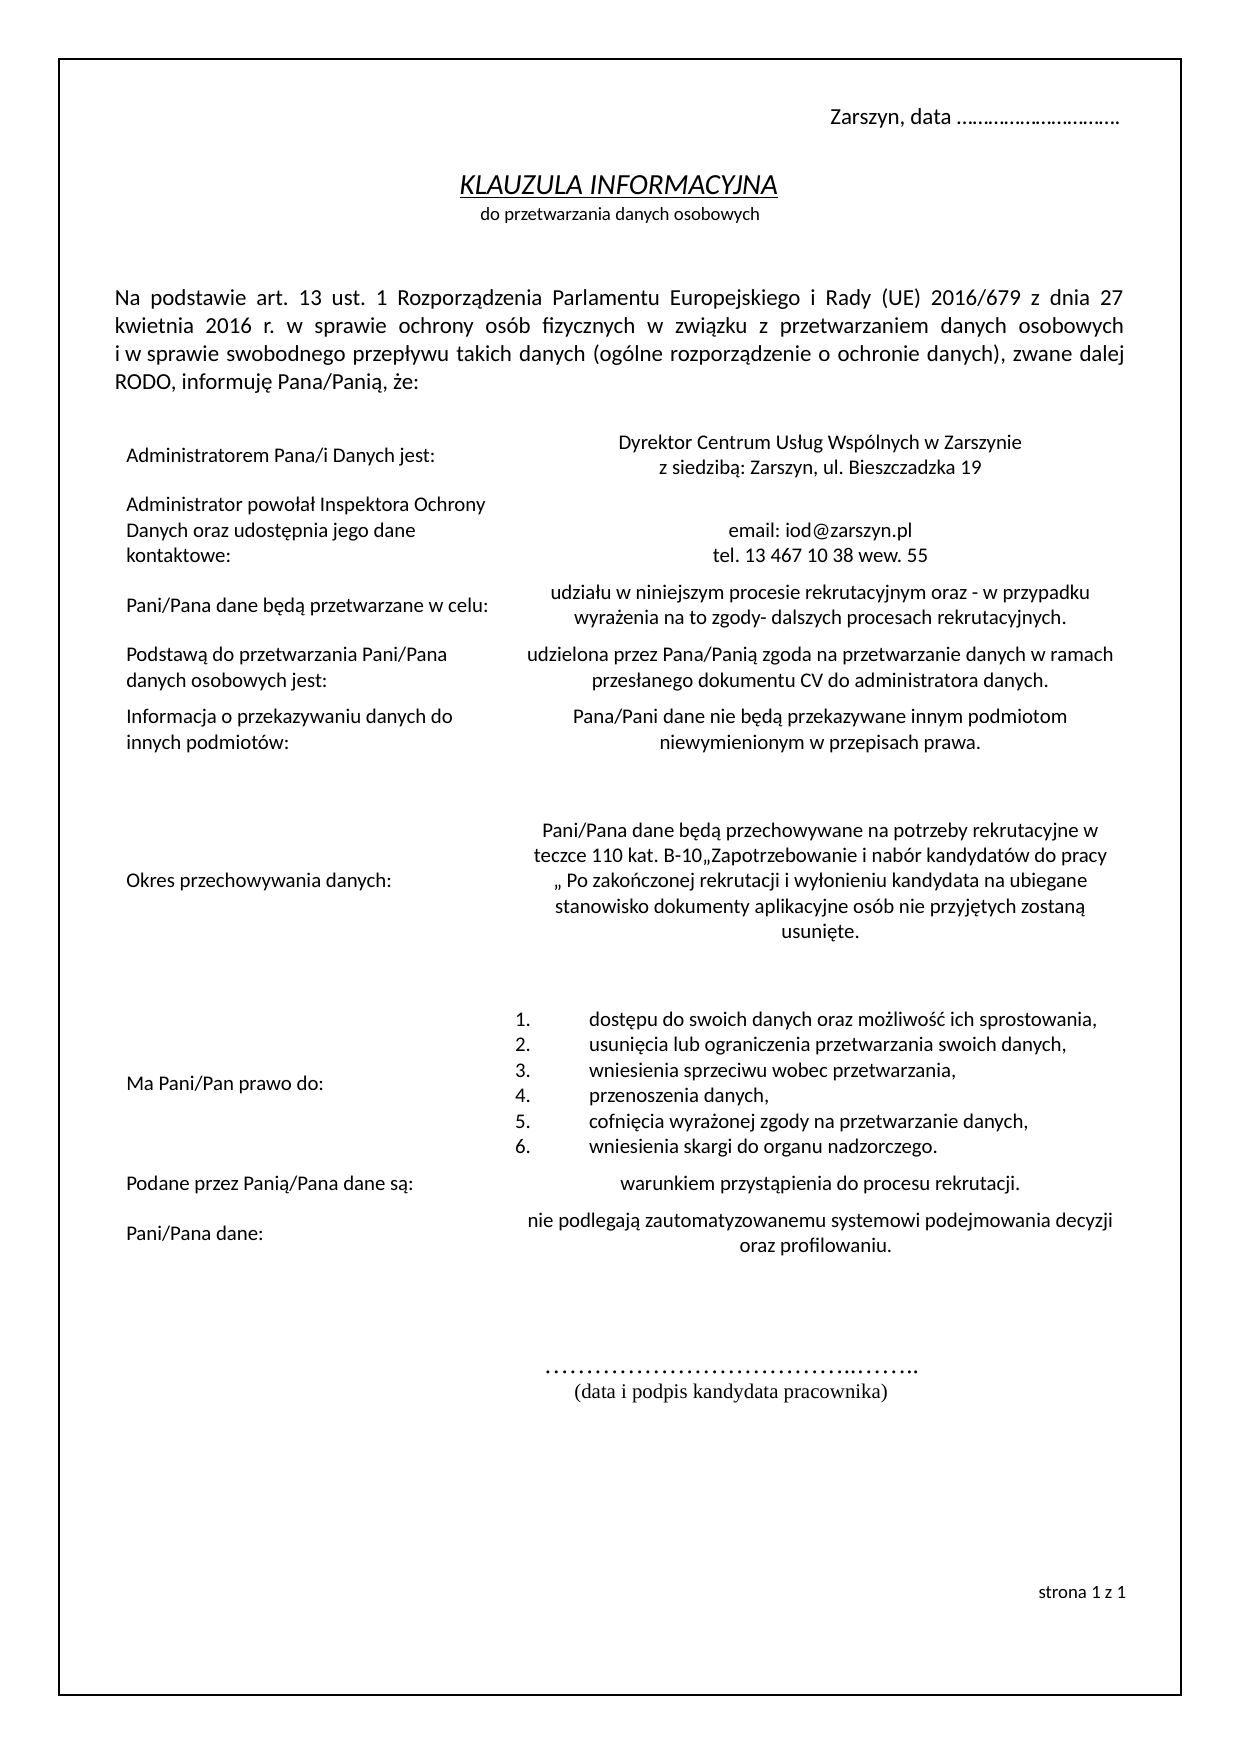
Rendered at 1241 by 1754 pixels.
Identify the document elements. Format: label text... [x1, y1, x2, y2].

table_cell Pani/Pana dane: [120, 1201, 509, 1263]
table_cell udziału w niniejszym procesie rekrutacyjnym oraz - w przypadku wyrażenia na to zgody- dalszych procesach rekrutacyjnych. [509, 573, 1131, 636]
table_cell Administrator powołał Inspektora Ochrony Danych oraz udostępnia jego dane kontaktowe: [120, 486, 509, 573]
text Zarszyn, data …………………………. [114, 102, 1126, 131]
table_cell Podstawą do przetwarzania Pani/Pana danych osobowych jest: [120, 636, 509, 698]
table_cell Informacja o przekazywaniu danych do innych podmiotów: [120, 698, 509, 760]
table_cell Podane przez Panią/Pana dane są: [120, 1164, 509, 1201]
table_cell udzielona przez Pana/Panią zgoda na przetwarzanie danych w ramach przesłanego dokumentu CV do administratora danych. [509, 636, 1131, 698]
text ………………………………..…….. [262, 1350, 1126, 1379]
table_header Administratorem Pana/i Danych jest: [120, 423, 509, 486]
table_cell email: iod@zarszyn.pl tel. 13 467 10 38 wew. 55 [509, 486, 1131, 573]
table_cell warunkiem przystąpienia do procesu rekrutacji. [509, 1164, 1131, 1201]
text Na podstawie art. 13 ust. 1 Rozporządzenia Parlamentu Europejskiego i Rady (UE) 2016/679 z dnia 27 kwietnia 2016 r. w sprawie ochrony osób fizycznych w związku z przetwarzaniem danych osobowych i w sprawie swobodnego przepływu takich danych (ogólne rozporządzenie o ochronie danych), zwane dalej RODO, informuję Pana/Panią, że: [114, 283, 1126, 395]
table_cell Pani/Pana dane będą przechowywane na potrzeby rekrutacyjne w teczce 110 kat. B-10„Zapotrzebowanie i nabór kandydatów do pracy „ Po zakończonej rekrutacji i wyłonieniu kandydata na ubiegane stanowisko dokumenty aplikacyjne osób nie przyjętych zostaną usunięte. [509, 760, 1131, 1000]
table_cell nie podlegają zautomatyzowanemu systemowi podejmowania decyzji oraz profilowaniu. [509, 1201, 1131, 1263]
table_header Dyrektor Centrum Usług Wspólnych w Zarszynie z siedzibą: Zarszyn, ul. Bieszczadzka 19 [509, 423, 1131, 486]
text (data i podpis kandydata pracownika) [262, 1379, 1126, 1403]
text KLAUZULA INFORMACYJNA do przetwarzania danych osobowych [114, 166, 1126, 225]
table_cell Ma Pani/Pan prawo do: [120, 1000, 509, 1164]
table_cell dostępu do swoich danych oraz możliwość ich sprostowania, usunięcia lub ograniczenia przetwarzania swoich danych, wniesienia sprzeciwu wobec przetwarzania, przenoszenia danych, cofnięcia wyrażonej zgody na przetwarzanie danych, wniesienia skargi do organu nadzorczego. [509, 1000, 1131, 1164]
table_cell Okres przechowywania danych: [120, 760, 509, 1000]
table_cell Pani/Pana dane będą przetwarzane w celu: [120, 573, 509, 636]
table_cell Pana/Pani dane nie będą przekazywane innym podmiotom niewymienionym w przepisach prawa. [509, 698, 1131, 760]
